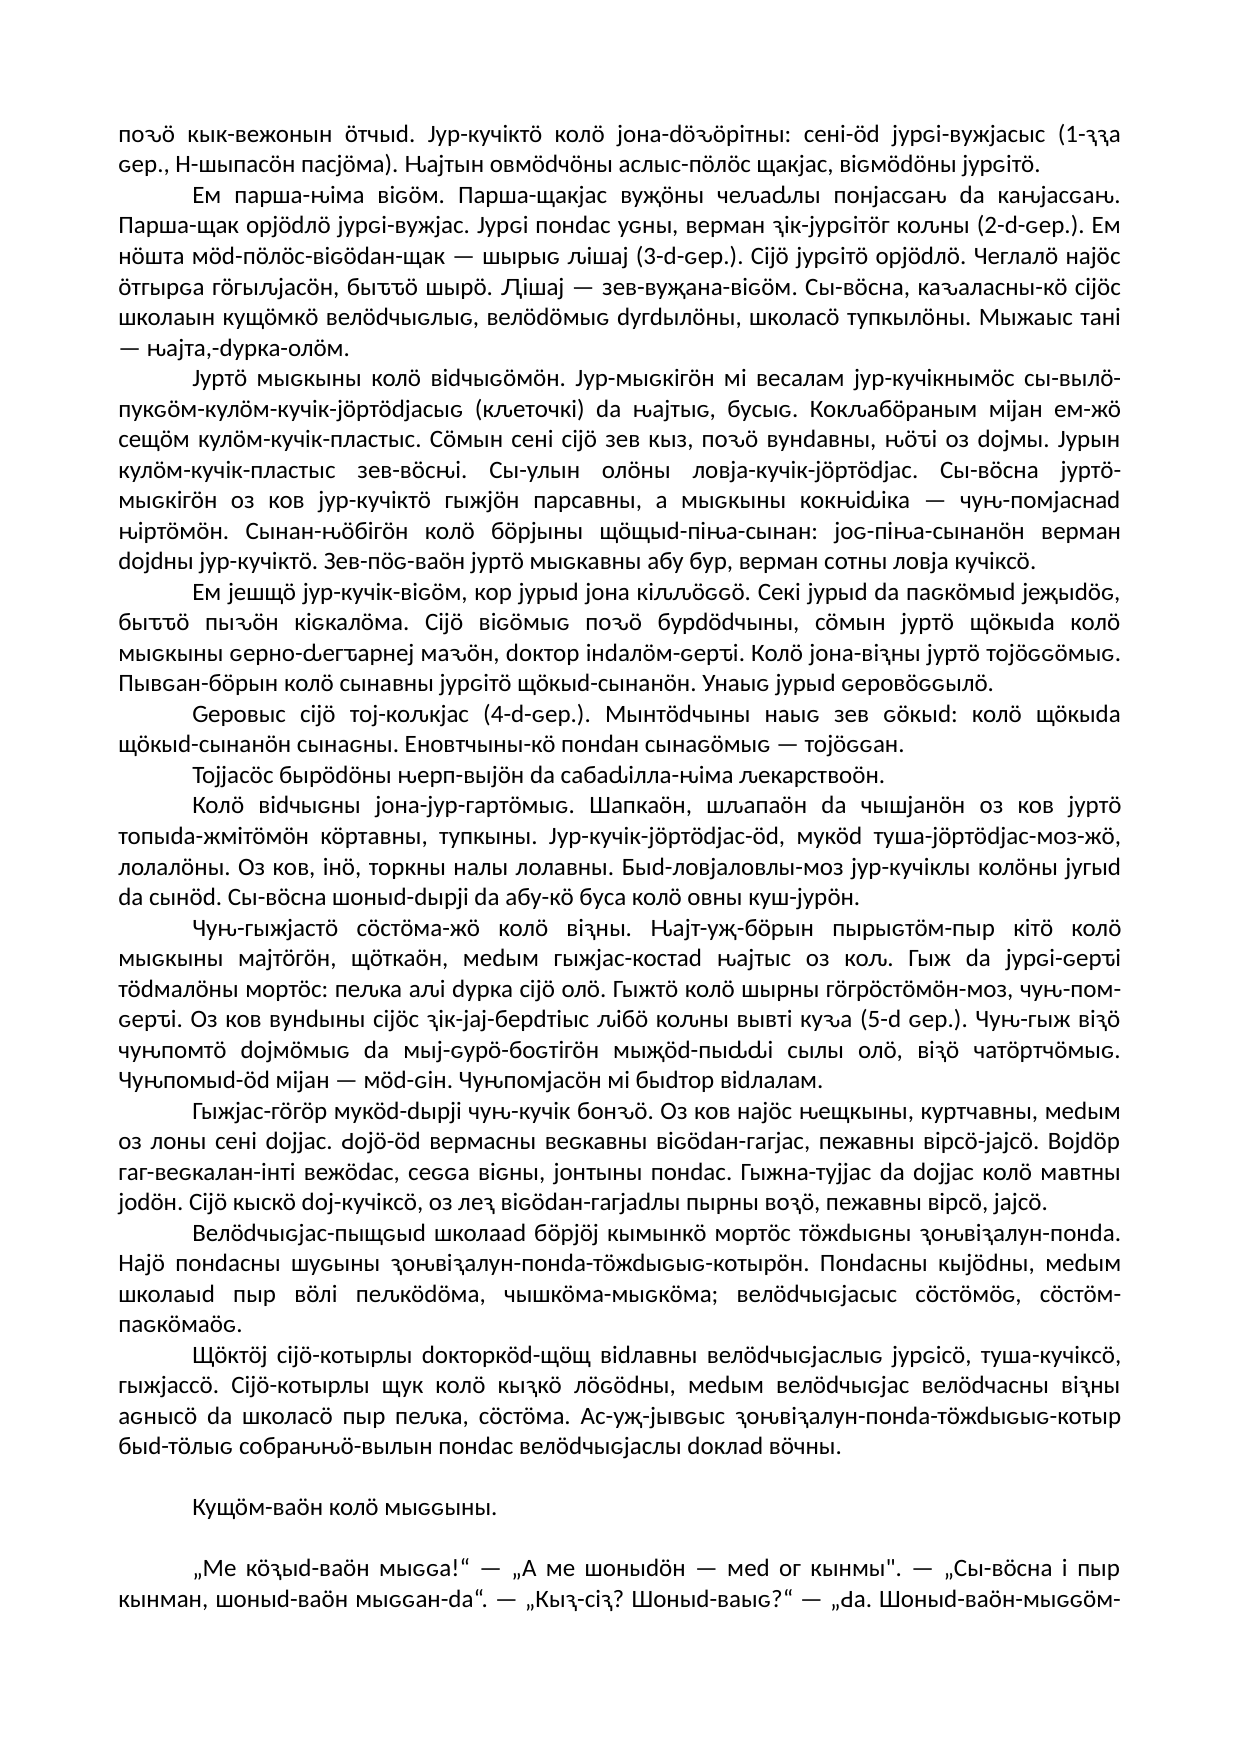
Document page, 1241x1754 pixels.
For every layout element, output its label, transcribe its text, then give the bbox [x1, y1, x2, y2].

text Тојјасӧс бырӧԁӧны ԋерп-выјӧн ԁа сабаԃілла-ԋіма ԉекарствоӧн. [118, 759, 1122, 789]
text Велӧԁчыԍјас-пыщԍыԁ школааԁ бӧрјӧј кымынкӧ мортӧс тӧжԁыԍны ԇоԋвіԇалун-понԁа. Најӧ понԁасны шуԍыны ԇоԋвіԇалун-понԁа-тӧжԁыԍыԍ-котырӧн. Понԁасны кыјӧԁны, меԁым школаыԁ пыр вӧлі пеԉкӧԁӧма, чышкӧма-мыԍкӧма; велӧԁчыԍјасыс сӧстӧмӧԍ, сӧстӧм-паԍкӧмаӧԍ. [118, 1217, 1122, 1339]
text Ԍеровыс сіјӧ тој-коԉкјас (4-ԁ-ԍер.). Мынтӧԁчыны наыԍ зев ԍӧкыԁ: колӧ щӧкыԁа щӧкыԁ-сынанӧн сынаԍны. Еновтчыны-кӧ понԁан сынаԍӧмыԍ — тојӧԍԍан. [118, 698, 1122, 759]
text Јуртӧ мыԍкыны колӧ віԁчыԍӧмӧн. Јур-мыԍкігӧн мі весалам јур-кучікнымӧс сы-вылӧ-пукԍӧм-кулӧм-кучік-јӧртӧԁјасыԍ (кԉеточкі) ԁа ԋајтыԍ, бусыԍ. Кокԉабӧраным міјан ем-жӧ сещӧм кулӧм-кучік-пластыс. Сӧмын сені сіјӧ зев кыз, поԅӧ вунԁавны, ԋӧԏі оз ԁојмы. Јурын кулӧм-кучік-пластыс зев-вӧсԋі. Сы-улын олӧны ловја-кучік-јӧртӧԁјас. Сы-вӧсна јуртӧ-мыԍкігӧн оз ков јур-кучіктӧ гыжјӧн парсавны, а мыԍкыны кокԋіԃіка — чуԋ-помјаснаԁ ԋіртӧмӧн. Сынан-ԋӧбігӧн колӧ бӧрјыны щӧщыԁ-піԋа-сынан: јоԍ-піԋа-сынанӧн верман ԁојԁны јур-кучіктӧ. Зев-пӧԍ-ваӧн јуртӧ мыԍкавны абу бур, верман сотны ловја кучіксӧ. [118, 362, 1122, 576]
text Щӧктӧј сіјӧ-котырлы ԁокторкӧԁ-щӧщ віԁлавны велӧԁчыԍјаслыԍ јурԍісӧ, туша-кучіксӧ, гыжјассӧ. Сіјӧ-котырлы щук колӧ кыԇкӧ лӧԍӧԁны, меԁым велӧԁчыԍјас велӧԁчасны віԇны аԍнысӧ ԁа школасӧ пыр пеԉка, сӧстӧма. Ас-уҗ-јывԍыс ԇоԋвіԇалун-понԁа-тӧжԁыԍыԍ-котыр быԁ-тӧлыԍ собраԋԋӧ-вылын понԁас велӧԁчыԍјаслы ԁоклаԁ вӧчны. [118, 1339, 1122, 1461]
text Чуԋ-гыжјастӧ сӧстӧма-жӧ колӧ віԇны. Ԋајт-уҗ-бӧрын пырыԍтӧм-пыр кітӧ колӧ мыԍкыны мајтӧгӧн, щӧткаӧн, меԁым гыжјас-костаԁ ԋајтыс оз коԉ. Гыж ԁа јурԍі-ԍерԏі тӧԁмалӧны мортӧс: пеԉка аԉі ԁурка сіјӧ олӧ. Гыжтӧ колӧ шырны гӧгрӧстӧмӧн-моз, чуԋ-пом-ԍерԏі. Оз ков вунԁыны сіјӧс ԇік-јај-берԁтіыс ԉібӧ коԉны вывті куԅа (5-ԁ ԍер.). Чуԋ-гыж віԇӧ чуԋпомтӧ ԁојмӧмыԍ ԁа мыј-ԍурӧ-боԍтігӧн мыҗӧԁ-пыԃԃі сылы олӧ, віԇӧ чатӧртчӧмыԍ. Чуԋпомыԁ-ӧԁ міјан — мӧԁ-ԍін. Чуԋпомјасӧн мі быԁтор віԁлалам. [118, 912, 1122, 1095]
text Кущӧм-ваӧн колӧ мыԍԍыны. [118, 1492, 1122, 1522]
text Ем парша-ԋіма віԍӧм. Парша-щакјас вуҗӧны чеԉаԃлы понјасԍаԋ ԁа каԋјасԍаԋ. Парша-щак орјӧԁлӧ јурԍі-вужјас. Јурԍі понԁас уԍны, верман ԇік-јурԍітӧг коԉны (2-ԁ-ԍер.). Ем нӧшта мӧԁ-пӧлӧс-віԍӧԁан-щак — шырыԍ ԉішај (3-ԁ-ԍер.). Сіјӧ јурԍітӧ орјӧԁлӧ. Чеглалӧ најӧс ӧтгырԍа гӧгыԉјасӧн, быԏԏӧ шырӧ. Ԉішај — зев-вуҗана-віԍӧм. Сы-вӧсна, каԅаласны-кӧ сіјӧс школаын кущӧмкӧ велӧԁчыԍлыԍ, велӧԁӧмыԍ ԁугԁылӧны, школасӧ тупкылӧны. Мыжаыс тані — ԋајта,-ԁурка-олӧм. [118, 179, 1122, 362]
text Ем јешщӧ јур-кучік-віԍӧм, кор јурыԁ јона кіԉԉӧԍԍӧ. Секі јурыԁ ԁа паԍкӧмыԁ јеҗыԁӧԍ, быԏԏӧ пыԅӧн кіԍкалӧма. Сіјӧ віԍӧмыԍ поԅӧ бурԁӧԁчыны, сӧмын јуртӧ щӧкыԁа колӧ мыԍкыны ԍерно-ԃегԏарнеј маԅӧн, ԁоктор інԁалӧм-ԍерԏі. Колӧ јона-віԇны јуртӧ тојӧԍԍӧмыԍ. Пывԍан-бӧрын колӧ сынавны јурԍітӧ щӧкыԁ-сынанӧн. Унаыԍ јурыԁ ԍеровӧԍԍылӧ. [118, 576, 1122, 698]
text поԅӧ кык-вежонын ӧтчыԁ. Јур-кучіктӧ колӧ јона-ԁӧԅӧрітны: сені-ӧԁ јурԍі-вужјасыс (1-ԇԇа ԍер., Н-шыпасӧн пасјӧма). Ԋајтын овмӧԁчӧны аслыс-пӧлӧс щакјас, віԍмӧԁӧны јурԍітӧ. [118, 118, 1122, 179]
text „Ме кӧԇыԁ-ваӧн мыԍԍа!“ — „А ме шоныԁӧн — меԁ ог кынмы". — „Сы-вӧсна і пыр кынман, шоныԁ-ваӧн мыԍԍан-ԁа“. — „Кыԇ-сіԇ? Шоныԁ-ваыԍ?“ — „Ԁа. Шоныԁ-ваӧн-мыԍԍӧм- [118, 1553, 1122, 1614]
text Гыжјас-гӧгӧр мукӧԁ-ԁырјі чуԋ-кучік бонԅӧ. Оз ков најӧс ԋещкыны, куртчавны, меԁым оз лоны сені ԁојјас. Ԁојӧ-ӧԁ вермасны веԍкавны віԍӧԁан-гагјас, пежавны вірсӧ-јајсӧ. Војԁӧр гаг-веԍкалан-інті вежӧԁас, сеԍԍа віԍны, јонтыны понԁас. Гыжна-тујјас ԁа ԁојјас колӧ мавтны јоԁӧн. Сіјӧ кыскӧ ԁој-кучіксӧ, оз леԇ віԍӧԁан-гагјаԁлы пырны воԇӧ, пежавны вірсӧ, јајсӧ. [118, 1095, 1122, 1217]
text Колӧ віԁчыԍны јона-јур-гартӧмыԍ. Шапкаӧн, шԉапаӧн ԁа чышјанӧн оз ков јуртӧ топыԁа-жмітӧмӧн кӧртавны, тупкыны. Јур-кучік-јӧртӧԁјас-ӧԁ, мукӧԁ туша-јӧртӧԁјас-моз-жӧ, лолалӧны. Оз ков, інӧ, торкны налы лолавны. Быԁ-ловјаловлы-моз јур-кучіклы колӧны југыԁ ԁа сынӧԁ. Сы-вӧсна шоныԁ-ԁырјі ԁа абу-кӧ буса колӧ овны куш-јурӧн. [118, 789, 1122, 912]
